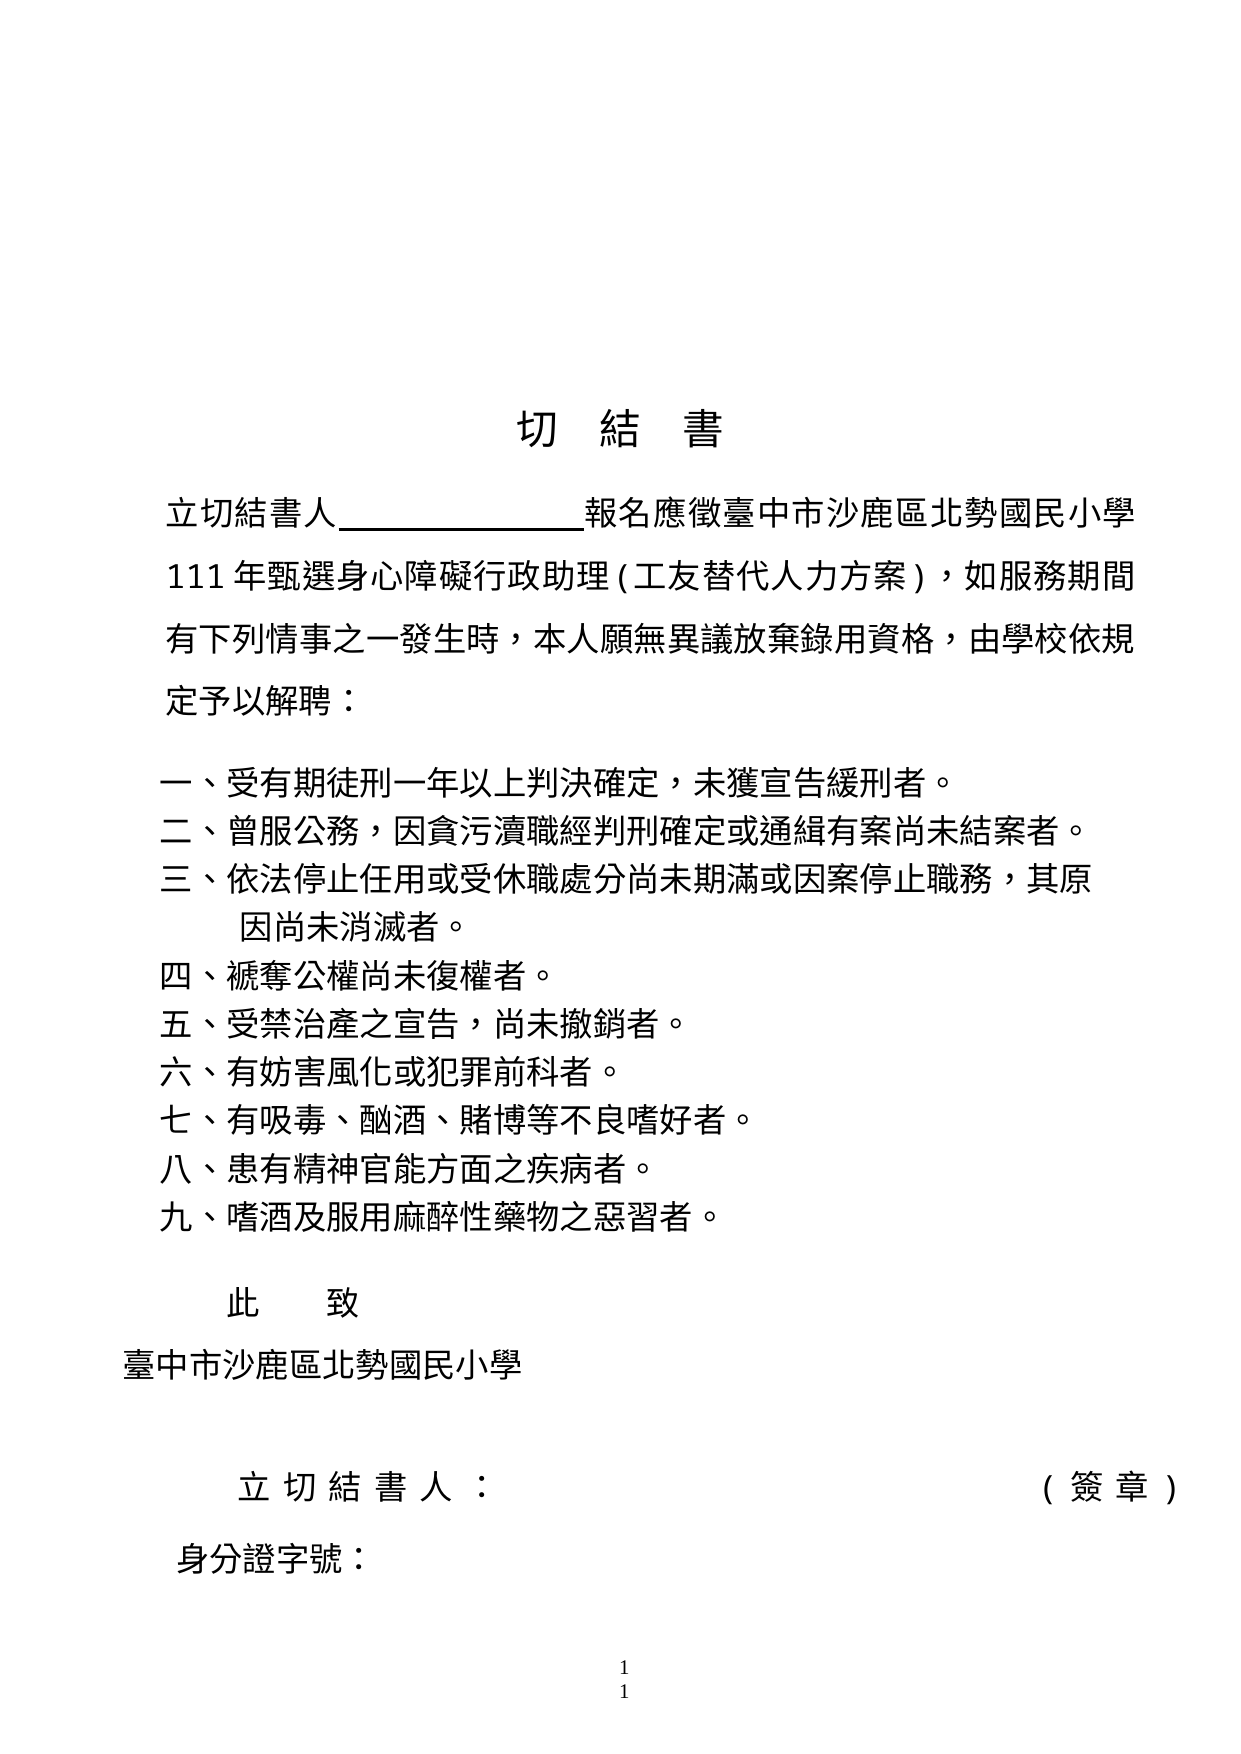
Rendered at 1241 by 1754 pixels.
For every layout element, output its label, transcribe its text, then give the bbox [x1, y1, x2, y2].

text 一、受有期徒刑一年以上判決確定，未獲宣告緩刑者。 [159, 756, 1181, 804]
text 六、有妨害風化或犯罪前科者。 [159, 1046, 1181, 1094]
text 立切結書人 報名應徵臺中市沙鹿區北勢國民小學111年甄選身心障礙行政助理(工友替代人力方案)，如服務期間有下列情事之一發生時，本人願無異議放棄錄用資格，由學校依規定予以解聘： [165, 487, 1136, 723]
text 此 致 [59, 1276, 1181, 1324]
text 九、嗜酒及服用麻醉性藥物之惡習者。 [159, 1191, 1181, 1239]
text 切 結 書 [59, 396, 1181, 456]
text 三、依法停止任用或受休職處分尚未期滿或因案停止職務，其原 [159, 853, 1181, 901]
text 因尚未消滅者。 [159, 901, 1181, 949]
text 七、有吸毒、酗酒、賭博等不良嗜好者。 [159, 1094, 1181, 1142]
text 臺中市沙鹿區北勢國民小學 [59, 1339, 1181, 1387]
text 立切結書人： (簽章) 身分證字號： [59, 1461, 1181, 1581]
text 八、患有精神官能方面之疾病者。 [159, 1142, 1181, 1191]
text 四、褫奪公權尚未復權者。 [159, 949, 1181, 998]
text 五、受禁治產之宣告，尚未撤銷者。 [159, 998, 1181, 1046]
text 二、曾服公務，因貪污瀆職經判刑確定或通緝有案尚未結案者。 [159, 804, 1181, 853]
